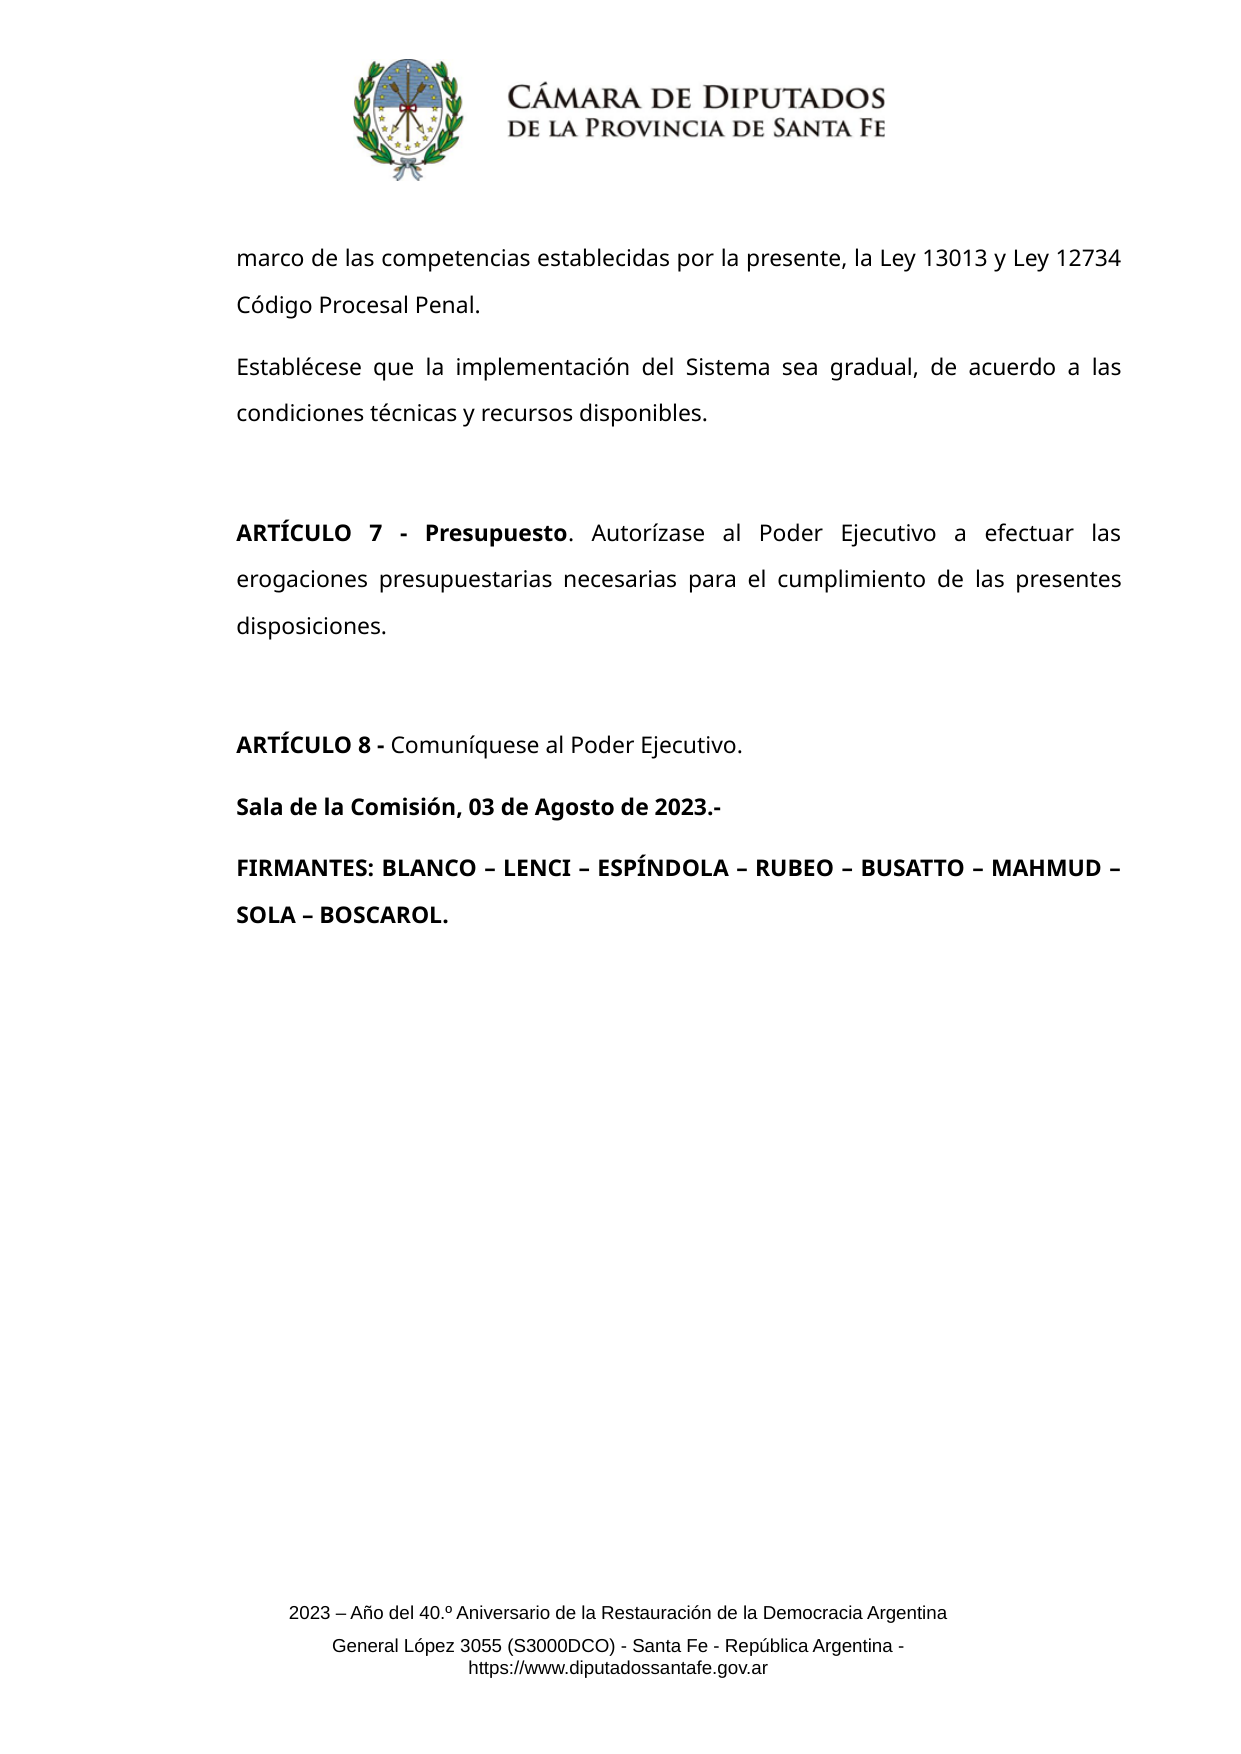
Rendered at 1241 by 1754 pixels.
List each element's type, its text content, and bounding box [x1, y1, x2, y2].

text FIRMANTES: BLANCO – LENCI – ESPÍNDOLA – RUBEO – BUSATTO – MAHMUD – SOLA – BOSCAROL. [236, 852, 1122, 931]
text ARTÍCULO 7 - Presupuesto. Autorízase al Poder Ejecutivo a efectuar las erogaciones presupuestarias necesarias para el cumplimiento de las presentes disposiciones. [236, 517, 1122, 642]
text ARTÍCULO 8 - Comuníquese al Poder Ejecutivo. [236, 729, 1122, 761]
text Sala de la Comisión, 03 de Agosto de 2023.- [236, 791, 1122, 822]
text Establécese que la implementación del Sistema sea gradual, de acuerdo a las condiciones técnicas y recursos disponibles. [236, 351, 1122, 429]
text marco de las competencias establecidas por la presente, la Ley 13013 y Ley 12734 Código Procesal Penal. [236, 242, 1122, 320]
